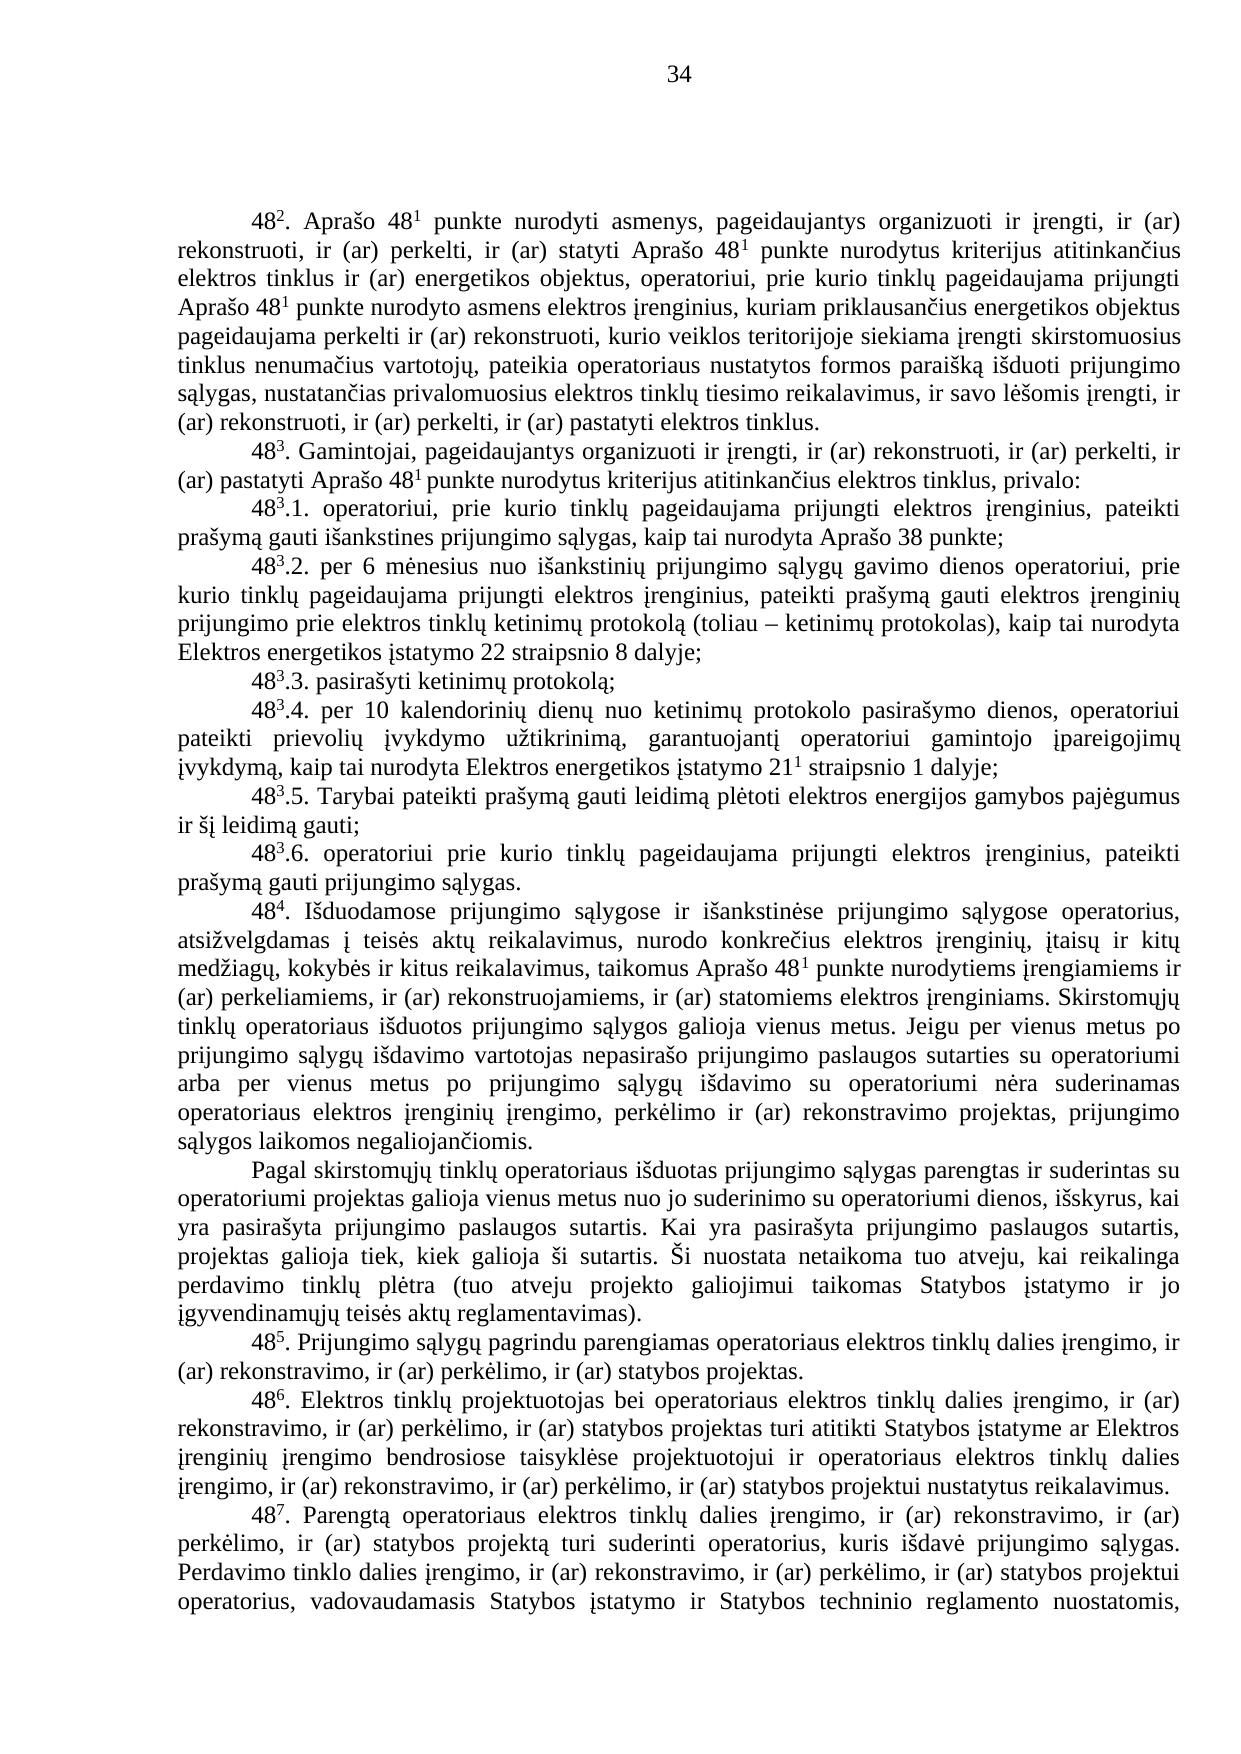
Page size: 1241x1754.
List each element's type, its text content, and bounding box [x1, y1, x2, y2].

text 484. Išduodamose prijungimo sąlygose ir išankstinėse prijungimo sąlygose operatorius, atsižvelgdamas į teisės aktų reikalavimus, nurodo konkrečius elektros įrenginių, įtaisų ir kitų medžiagų, kokybės ir kitus reikalavimus, taikomus Aprašo 481 punkte nurodytiems įrengiamiems ir (ar) perkeliamiems, ir (ar) rekonstruojamiems, ir (ar) statomiems elektros įrenginiams. Skirstomųjų tinklų operatoriaus išduotos prijungimo sąlygos galioja vienus metus. Jeigu per vienus metus po prijungimo sąlygų išdavimo vartotojas nepasirašo prijungimo paslaugos sutarties su operatoriumi arba per vienus metus po prijungimo sąlygų išdavimo su operatoriumi nėra suderinamas operatoriaus elektros įrenginių įrengimo, perkėlimo ir (ar) rekonstravimo projektas, prijungimo sąlygos laikomos negaliojančiomis. [177, 896, 1181, 1155]
text Pagal skirstomųjų tinklų operatoriaus išduotas prijungimo sąlygas parengtas ir suderintas su operatoriumi projektas galioja vienus metus nuo jo suderinimo su operatoriumi dienos, išskyrus, kai yra pasirašyta prijungimo paslaugos sutartis. Kai yra pasirašyta prijungimo paslaugos sutartis, projektas galioja tiek, kiek galioja ši sutartis. Ši nuostata netaikoma tuo atveju, kai reikalinga perdavimo tinklų plėtra (tuo atveju projekto galiojimui taikomas Statybos įstatymo ir jo įgyvendinamųjų teisės aktų reglamentavimas). [177, 1155, 1181, 1327]
text 483. Gamintojai, pageidaujantys organizuoti ir įrengti, ir (ar) rekonstruoti, ir (ar) perkelti, ir (ar) pastatyti Aprašo 481 punkte nurodytus kriterijus atitinkančius elektros tinklus, privalo: [177, 436, 1181, 493]
text 485. Prijungimo sąlygų pagrindu parengiamas operatoriaus elektros tinklų dalies įrengimo, ir (ar) rekonstravimo, ir (ar) perkėlimo, ir (ar) statybos projektas. [177, 1327, 1181, 1385]
text 483.3. pasirašyti ketinimų protokolą; [177, 666, 1181, 695]
text 487. Parengtą operatoriaus elektros tinklų dalies įrengimo, ir (ar) rekonstravimo, ir (ar) perkėlimo, ir (ar) statybos projektą turi suderinti operatorius, kuris išdavė prijungimo sąlygas. Perdavimo tinklo dalies įrengimo, ir (ar) rekonstravimo, ir (ar) perkėlimo, ir (ar) statybos projektui operatorius, vadovaudamasis Statybos įstatymo ir Statybos techninio reglamento nuostatomis, [177, 1500, 1181, 1615]
text 483.5. Tarybai pateikti prašymą gauti leidimą plėtoti elektros energijos gamybos pajėgumus ir šį leidimą gauti; [177, 781, 1181, 838]
text 483.6. operatoriui prie kurio tinklų pageidaujama prijungti elektros įrenginius, pateikti prašymą gauti prijungimo sąlygas. [177, 838, 1181, 896]
text 482. Aprašo 481 punkte nurodyti asmenys, pageidaujantys organizuoti ir įrengti, ir (ar) rekonstruoti, ir (ar) perkelti, ir (ar) statyti Aprašo 481 punkte nurodytus kriterijus atitinkančius elektros tinklus ir (ar) energetikos objektus, operatoriui, prie kurio tinklų pageidaujama prijungti Aprašo 481 punkte nurodyto asmens elektros įrenginius, kuriam priklausančius energetikos objektus pageidaujama perkelti ir (ar) rekonstruoti, kurio veiklos teritorijoje siekiama įrengti skirstomuosius tinklus nenumačius vartotojų, pateikia operatoriaus nustatytos formos paraišką išduoti prijungimo sąlygas, nustatančias privalomuosius elektros tinklų tiesimo reikalavimus, ir savo lėšomis įrengti, ir (ar) rekonstruoti, ir (ar) perkelti, ir (ar) pastatyti elektros tinklus. [177, 206, 1181, 436]
text 483.1. operatoriui, prie kurio tinklų pageidaujama prijungti elektros įrenginius, pateikti prašymą gauti išankstines prijungimo sąlygas, kaip tai nurodyta Aprašo 38 punkte; [177, 493, 1181, 551]
text 483.4. per 10 kalendorinių dienų nuo ketinimų protokolo pasirašymo dienos, operatoriui pateikti prievolių įvykdymo užtikrinimą, garantuojantį operatoriui gamintojo įpareigojimų įvykdymą, kaip tai nurodyta Elektros energetikos įstatymo 211 straipsnio 1 dalyje; [177, 695, 1181, 781]
text 483.2. per 6 mėnesius nuo išankstinių prijungimo sąlygų gavimo dienos operatoriui, prie kurio tinklų pageidaujama prijungti elektros įrenginius, pateikti prašymą gauti elektros įrenginių prijungimo prie elektros tinklų ketinimų protokolą (toliau – ketinimų protokolas), kaip tai nurodyta Elektros energetikos įstatymo 22 straipsnio 8 dalyje; [177, 551, 1181, 666]
text 486. Elektros tinklų projektuotojas bei operatoriaus elektros tinklų dalies įrengimo, ir (ar) rekonstravimo, ir (ar) perkėlimo, ir (ar) statybos projektas turi atitikti Statybos įstatyme ar Elektros įrenginių įrengimo bendrosiose taisyklėse projektuotojui ir operatoriaus elektros tinklų dalies įrengimo, ir (ar) rekonstravimo, ir (ar) perkėlimo, ir (ar) statybos projektui nustatytus reikalavimus. [177, 1385, 1181, 1500]
